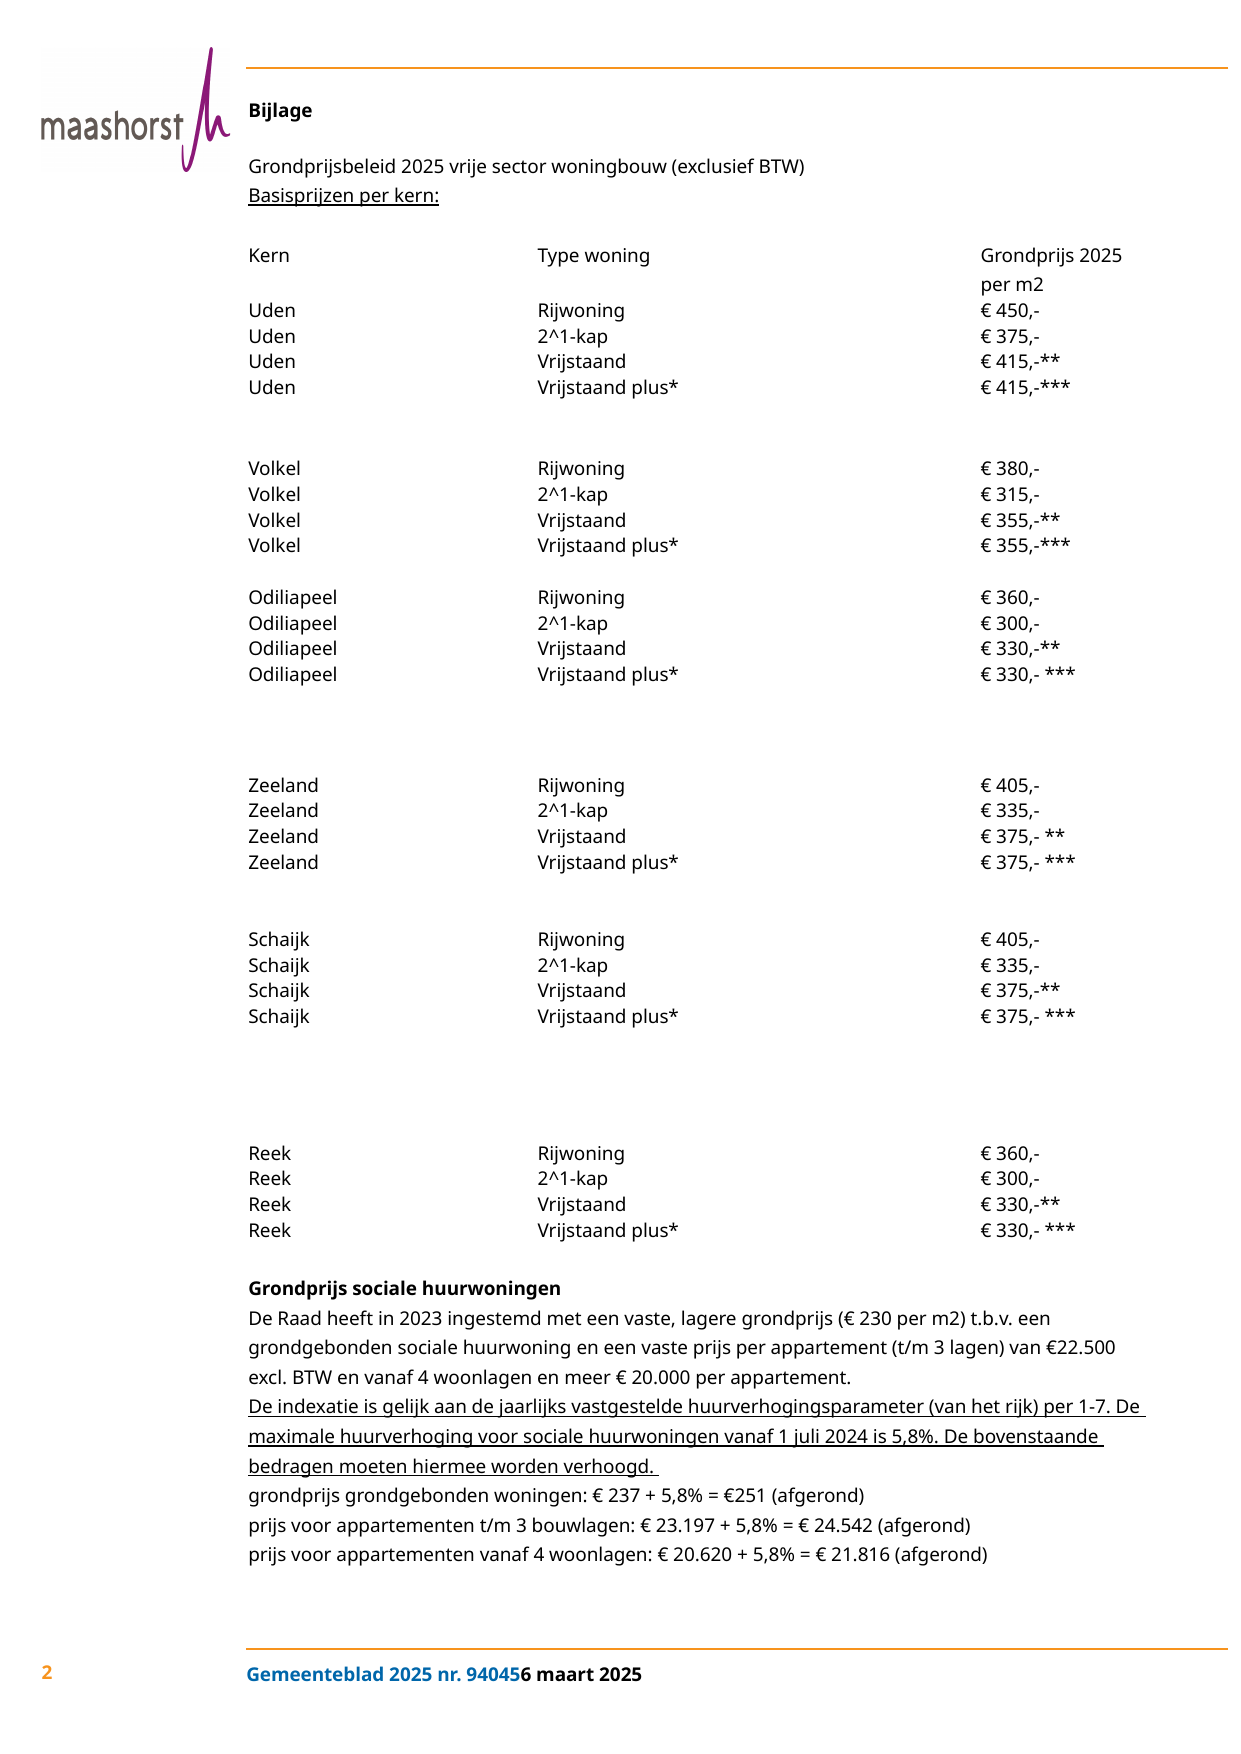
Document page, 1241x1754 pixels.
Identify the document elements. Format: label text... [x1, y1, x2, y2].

table_cell Rijwoning [538, 742, 980, 797]
table_cell € 375,- ** [980, 823, 1152, 849]
table_cell € 330,-** [980, 1191, 1152, 1217]
table_cell Schaijk [248, 952, 537, 978]
table_cell [248, 900, 537, 926]
table_cell Volkel [248, 533, 537, 558]
table_cell [248, 400, 537, 455]
table_cell € 375,-** [980, 978, 1152, 1003]
table_cell € 405,- [980, 926, 1152, 952]
table_cell Odiliapeel [248, 661, 537, 716]
table_cell € 330,-** [980, 635, 1152, 661]
table_cell 2^1-kap [538, 610, 980, 635]
table_cell [538, 1084, 980, 1110]
table_cell Vrijstaand [538, 349, 980, 374]
table_cell Odiliapeel [248, 584, 537, 610]
table_cell Vrijstaand plus* [538, 533, 980, 558]
table_cell Vrijstaand plus* [538, 374, 980, 400]
table_cell € 330,- *** [980, 661, 1152, 716]
table_cell [980, 400, 1152, 455]
table_cell € 335,- [980, 798, 1152, 823]
text Grondprijs sociale huurwoningen [248, 1275, 1152, 1301]
table_cell Rijwoning [538, 1110, 980, 1165]
table_cell Vrijstaand [538, 507, 980, 532]
table_cell Volkel [248, 507, 537, 532]
table_cell € 380,- [980, 455, 1152, 481]
table_cell Odiliapeel [248, 635, 537, 661]
table_cell Vrijstaand [538, 823, 980, 849]
table_cell € 375,- *** [980, 1003, 1152, 1059]
table_cell [980, 900, 1152, 926]
table_cell 2^1-kap [538, 1165, 980, 1191]
table_cell € 375,- [980, 323, 1152, 348]
text prijs voor appartementen vanaf 4 woonlagen: € 20.620 + 5,8% = € 21.816 (afgerond) [248, 1542, 1152, 1567]
table_cell [980, 1059, 1152, 1084]
table_cell Vrijstaand [538, 978, 980, 1003]
table_cell Uden [248, 349, 537, 374]
table_cell Reek [248, 1110, 537, 1165]
table_cell Reek [248, 1191, 537, 1217]
table_cell Rijwoning [538, 926, 980, 952]
table_cell [248, 716, 537, 742]
text Bijlage [248, 95, 1152, 123]
table_cell [538, 716, 980, 742]
text De indexatie is gelijk aan de jaarlijks vastgestelde huurverhogingsparameter (van het rijk) per 1-7. De maximale huurverhoging voor sociale huurwoningen vanaf 1 juli 2024 is 5,8%. De bovenstaande bedragen moeten hiermee worden verhoogd. [248, 1394, 1152, 1479]
table_cell Uden [248, 374, 537, 400]
table_cell Schaijk [248, 978, 537, 1003]
table_cell [248, 875, 537, 900]
table_cell Zeeland [248, 849, 537, 875]
table_cell 2^1-kap [538, 323, 980, 348]
table_cell [980, 875, 1152, 900]
table_cell Vrijstaand plus* [538, 1217, 980, 1243]
table_cell € 300,- [980, 610, 1152, 635]
table_cell € 375,- *** [980, 849, 1152, 875]
table_cell € 335,- [980, 952, 1152, 978]
table_cell Odiliapeel [248, 610, 537, 635]
table_cell Schaijk [248, 926, 537, 952]
table_cell [248, 1059, 537, 1084]
table_cell [538, 1059, 980, 1084]
text grondprijs grondgebonden woningen: € 237 + 5,8% = €251 (afgerond) [248, 1482, 1152, 1508]
table_cell € 300,- [980, 1165, 1152, 1191]
table_cell [538, 900, 980, 926]
table_cell [980, 558, 1152, 584]
table_cell [980, 1084, 1152, 1110]
table_cell Vrijstaand [538, 635, 980, 661]
table_cell € 360,- [980, 1110, 1152, 1165]
table_cell € 415,-*** [980, 374, 1152, 400]
table_cell € 360,- [980, 584, 1152, 610]
table_cell € 450,- [980, 297, 1152, 323]
table_cell € 405,- [980, 742, 1152, 797]
text Grondprijsbeleid 2025 vrije sector woningbouw (exclusief BTW) [248, 153, 1152, 179]
table_cell € 330,- *** [980, 1217, 1152, 1243]
text De Raad heeft in 2023 ingestemd met een vaste, lagere grondprijs (€ 230 per m2) t.b.v. een grondgebonden sociale huurwoning en een vaste prijs per appartement (t/m 3 lagen) van €22.500 excl. BTW en vanaf 4 woonlagen en meer € 20.000 per appartement. [248, 1305, 1152, 1390]
table_cell € 415,-** [980, 349, 1152, 374]
table_cell Schaijk [248, 1003, 537, 1059]
table_cell [248, 1084, 537, 1110]
table_cell Zeeland [248, 823, 537, 849]
picture [41, 47, 231, 172]
table_cell Vrijstaand plus* [538, 1003, 980, 1059]
table_header Type woning [538, 242, 980, 297]
table_cell [538, 400, 980, 455]
table_cell [538, 875, 980, 900]
table_cell Vrijstaand plus* [538, 849, 980, 875]
table_cell Volkel [248, 455, 537, 481]
table_cell 2^1-kap [538, 481, 980, 507]
table_cell € 315,- [980, 481, 1152, 507]
table_cell Reek [248, 1217, 537, 1243]
table_cell 2^1-kap [538, 798, 980, 823]
table_cell [248, 558, 537, 584]
table_cell Volkel [248, 481, 537, 507]
table_cell [538, 558, 980, 584]
table_cell Rijwoning [538, 455, 980, 481]
table_cell Vrijstaand [538, 1191, 980, 1217]
text prijs voor appartementen t/m 3 bouwlagen: € 23.197 + 5,8% = € 24.542 (afgerond) [248, 1512, 1152, 1538]
table_cell 2^1-kap [538, 952, 980, 978]
table_header Kern [248, 242, 537, 297]
table_cell Rijwoning [538, 584, 980, 610]
table_cell € 355,-*** [980, 533, 1152, 558]
table_cell Uden [248, 297, 537, 323]
table_cell Uden [248, 323, 537, 348]
table_cell Vrijstaand plus* [538, 661, 980, 716]
table_cell [980, 716, 1152, 742]
table_cell Reek [248, 1165, 537, 1191]
table_cell Rijwoning [538, 297, 980, 323]
table_cell Zeeland [248, 742, 537, 797]
table_cell € 355,-** [980, 507, 1152, 532]
table_header Grondprijs 2025 per m2 [980, 242, 1152, 297]
text Basisprijzen per kern: [248, 182, 1152, 208]
table_cell Zeeland [248, 798, 537, 823]
